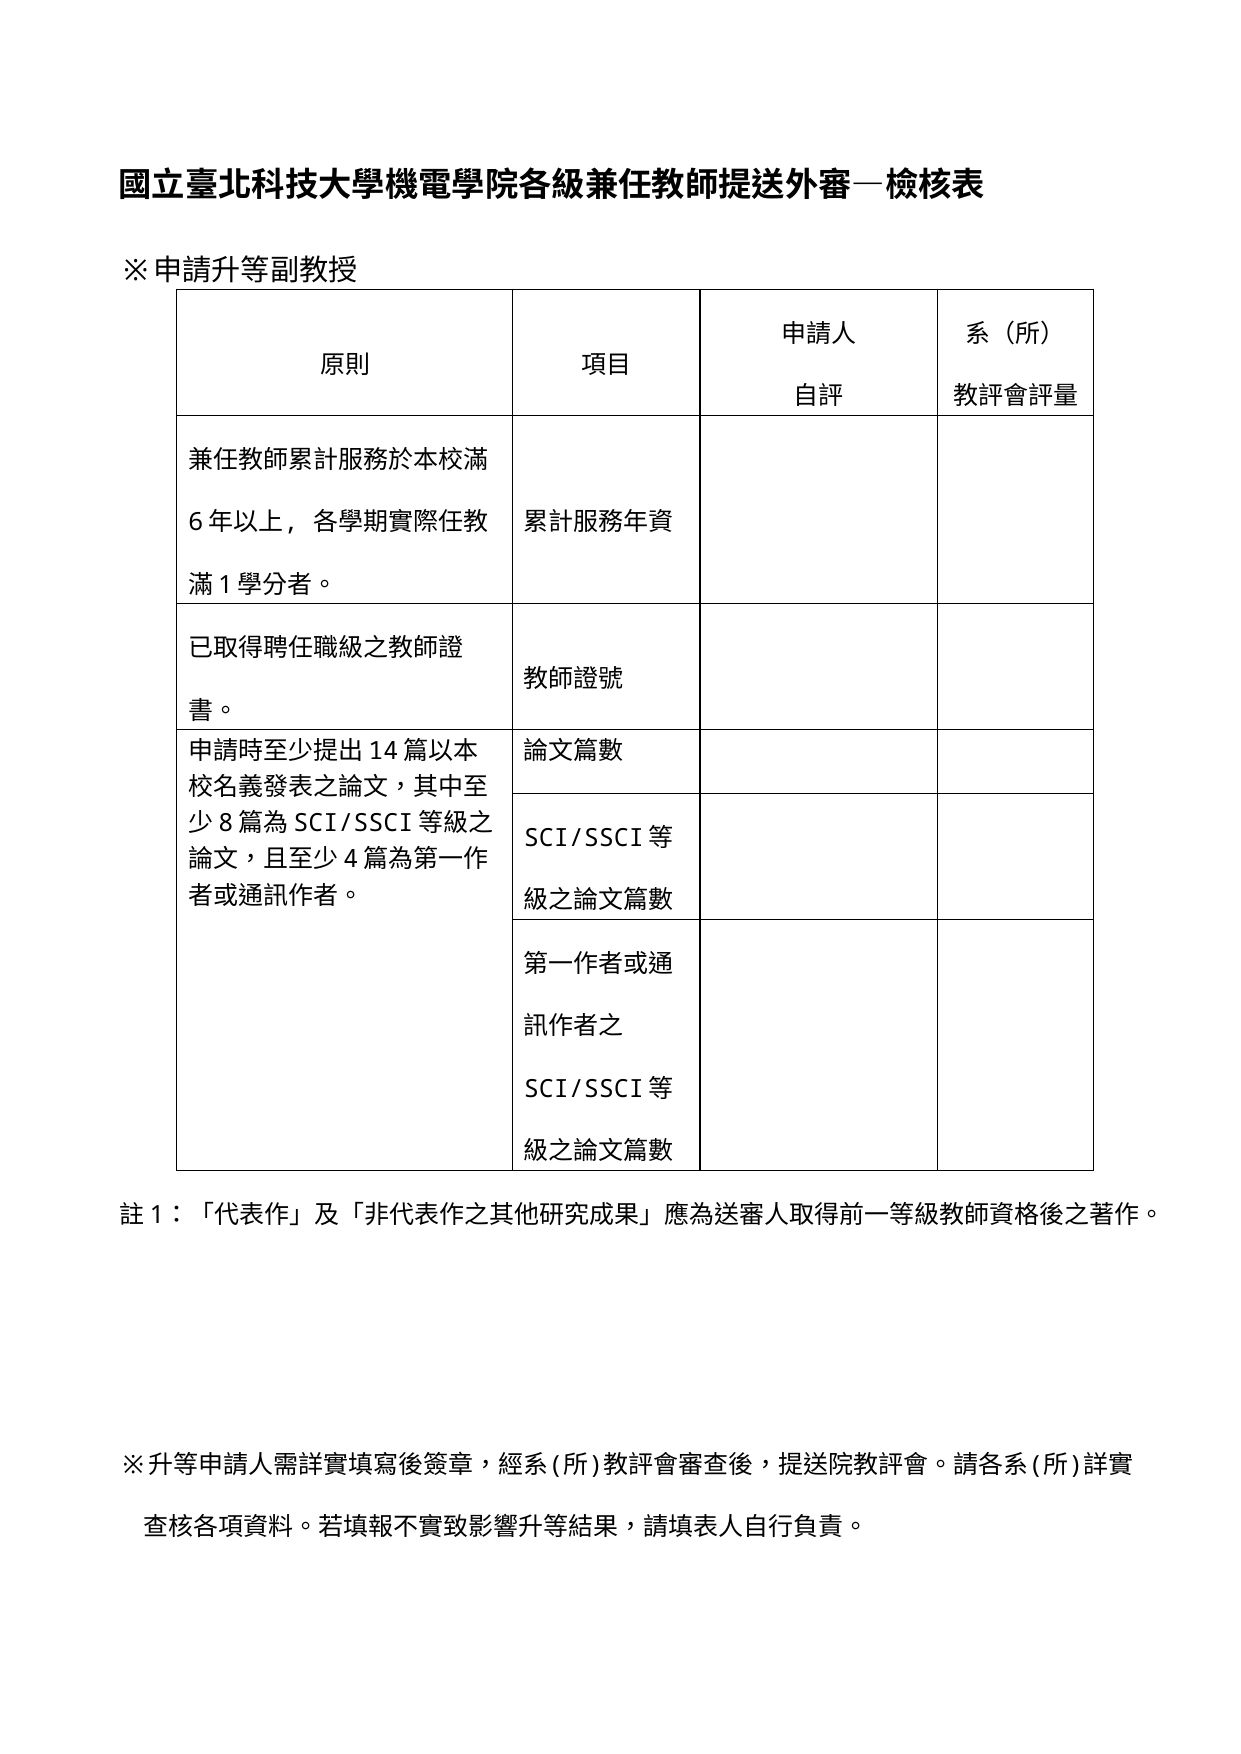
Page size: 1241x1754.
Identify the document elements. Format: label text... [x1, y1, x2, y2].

table_cell [701, 416, 937, 603]
table_cell 教師證號 [513, 604, 699, 729]
table_cell 第一作者或通訊作者之SCI/SSCI等級之論文篇數 [513, 920, 699, 1170]
table_cell [938, 730, 1093, 793]
text ※申請升等副教授 [118, 246, 1152, 288]
text 註1：「代表作」及「非代表作之其他研究成果」應為送審人取得前一等級教師資格後之著作。 [119, 1171, 1152, 1233]
table_header 項目 [513, 290, 699, 414]
table_cell 已取得聘任職級之教師證書。 [177, 604, 512, 729]
table_cell [701, 920, 937, 1170]
table_header 申請人 自評 [701, 290, 937, 414]
table_cell [938, 920, 1093, 1170]
text ※升等申請人需詳實填寫後簽章，經系(所)教評會審查後，提送院教評會。請各系(所)詳實查核各項資料。若填報不實致影響升等結果，請填表人自行負責。 [118, 1421, 1152, 1546]
text 國立臺北科技大學機電學院各級兼任教師提送外審—檢核表 [118, 158, 1152, 206]
table_cell [938, 794, 1093, 919]
table_header 系（所） 教評會評量 [938, 290, 1093, 414]
table_cell 申請時至少提出14篇以本校名義發表之論文，其中至少8篇為SCI/SSCI等級之論文，且至少4篇為第一作者或通訊作者。 [177, 730, 512, 1170]
table_cell SCI/SSCI等級之論文篇數 [513, 794, 699, 919]
table_cell 兼任教師累計服務於本校滿6年以上, 各學期實際任教滿1學分者。 [177, 416, 512, 603]
table_cell [701, 604, 937, 729]
table_cell 論文篇數 [513, 730, 699, 793]
table_cell [701, 794, 937, 919]
table_cell [938, 416, 1093, 603]
table_cell 累計服務年資 [513, 416, 699, 603]
table_cell [938, 604, 1093, 729]
table_cell [701, 730, 937, 793]
table_header 原則 [177, 290, 512, 414]
